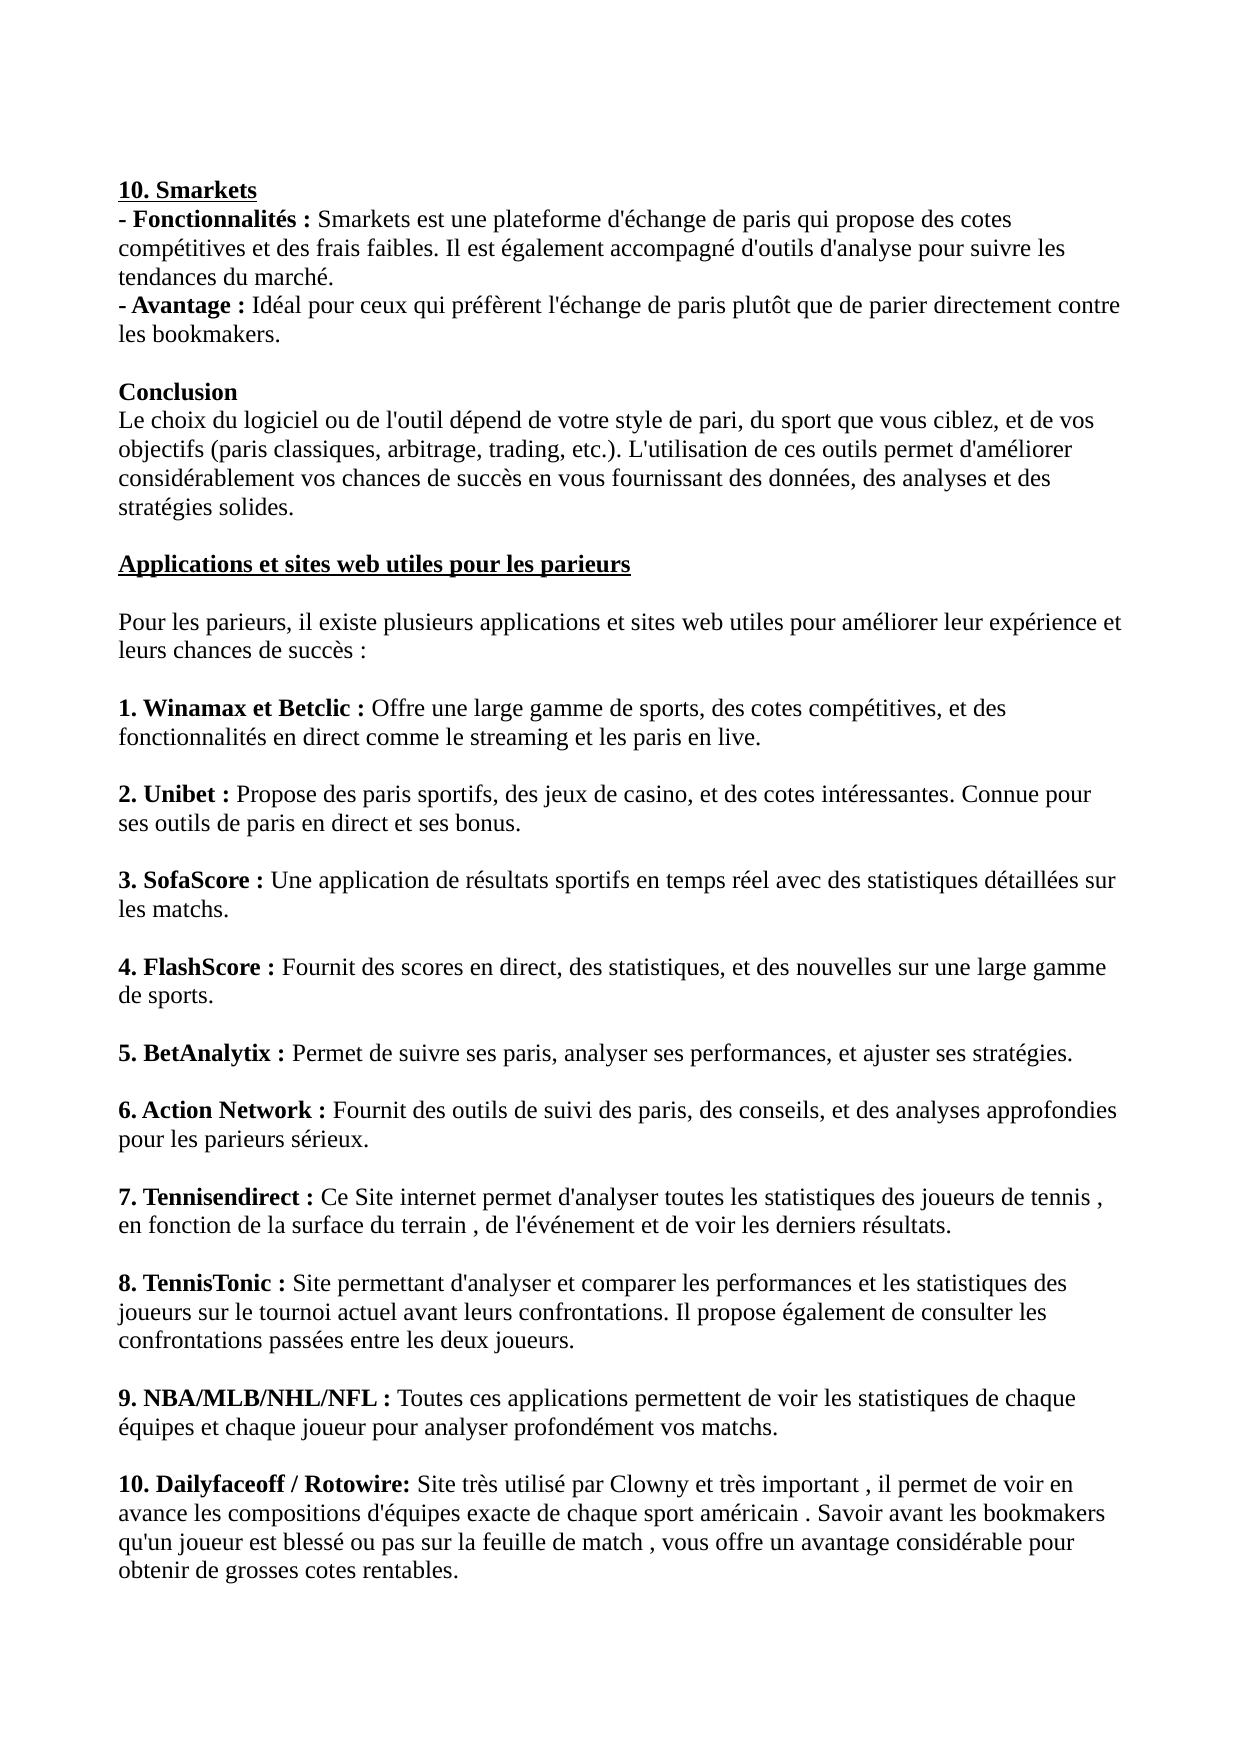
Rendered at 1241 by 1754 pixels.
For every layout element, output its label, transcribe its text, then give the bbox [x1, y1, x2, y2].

text 9. NBA/MLB/NHL/NFL : Toutes ces applications permettent de voir les statistiques de chaque équipes et chaque joueur pour analyser profondément vos matchs. [118, 1383, 1122, 1441]
text Applications et sites web utiles pour les parieurs [118, 549, 1122, 578]
text 10. Smarkets - Fonctionnalités : Smarkets est une plateforme d'échange de paris qui propose des cotes compétitives et des frais faibles. Il est également accompagné d'outils d'analyse pour suivre les tendances du marché. - Avantage : Idéal pour ceux qui préfèrent l'échange de paris plutôt que de parier directement contre les bookmakers. Conclusion Le choix du logiciel ou de l'outil dépend de votre style de pari, du sport que vous ciblez, et de vos objectifs (paris classiques, arbitrage, trading, etc.). L'utilisation de ces outils permet d'améliorer considérablement vos chances de succès en vous fournissant des données, des analyses et des stratégies solides. [118, 176, 1122, 521]
text 2. Unibet : Propose des paris sportifs, des jeux de casino, et des cotes intéressantes. Connue pour ses outils de paris en direct et ses bonus. [118, 779, 1122, 837]
text 5. BetAnalytix : Permet de suivre ses paris, analyser ses performances, et ajuster ses stratégies. [118, 1038, 1122, 1067]
text 8. TennisTonic : Site permettant d'analyser et comparer les performances et les statistiques des joueurs sur le tournoi actuel avant leurs confrontations. Il propose également de consulter les confrontations passées entre les deux joueurs. [118, 1268, 1122, 1354]
text 7. Tennisendirect : Ce Site internet permet d'analyser toutes les statistiques des joueurs de tennis , en fonction de la surface du terrain , de l'événement et de voir les derniers résultats. [118, 1182, 1122, 1239]
text Pour les parieurs, il existe plusieurs applications et sites web utiles pour améliorer leur expérience et leurs chances de succès : [118, 607, 1122, 664]
text 10. Dailyfaceoff / Rotowire: Site très utilisé par Clowny et très important , il permet de voir en avance les compositions d'équipes exacte de chaque sport américain . Savoir avant les bookmakers qu'un joueur est blessé ou pas sur la feuille de match , vous offre un avantage considérable pour obtenir de grosses cotes rentables. [118, 1469, 1122, 1584]
text 3. SofaScore : Une application de résultats sportifs en temps réel avec des statistiques détaillées sur les matchs. [118, 866, 1122, 923]
text 1. Winamax et Betclic : Offre une large gamme de sports, des cotes compétitives, et des fonctionnalités en direct comme le streaming et les paris en live. [118, 693, 1122, 751]
text 4. FlashScore : Fournit des scores en direct, des statistiques, et des nouvelles sur une large gamme de sports. [118, 952, 1122, 1009]
text 6. Action Network : Fournit des outils de suivi des paris, des conseils, et des analyses approfondies pour les parieurs sérieux. [118, 1096, 1122, 1153]
